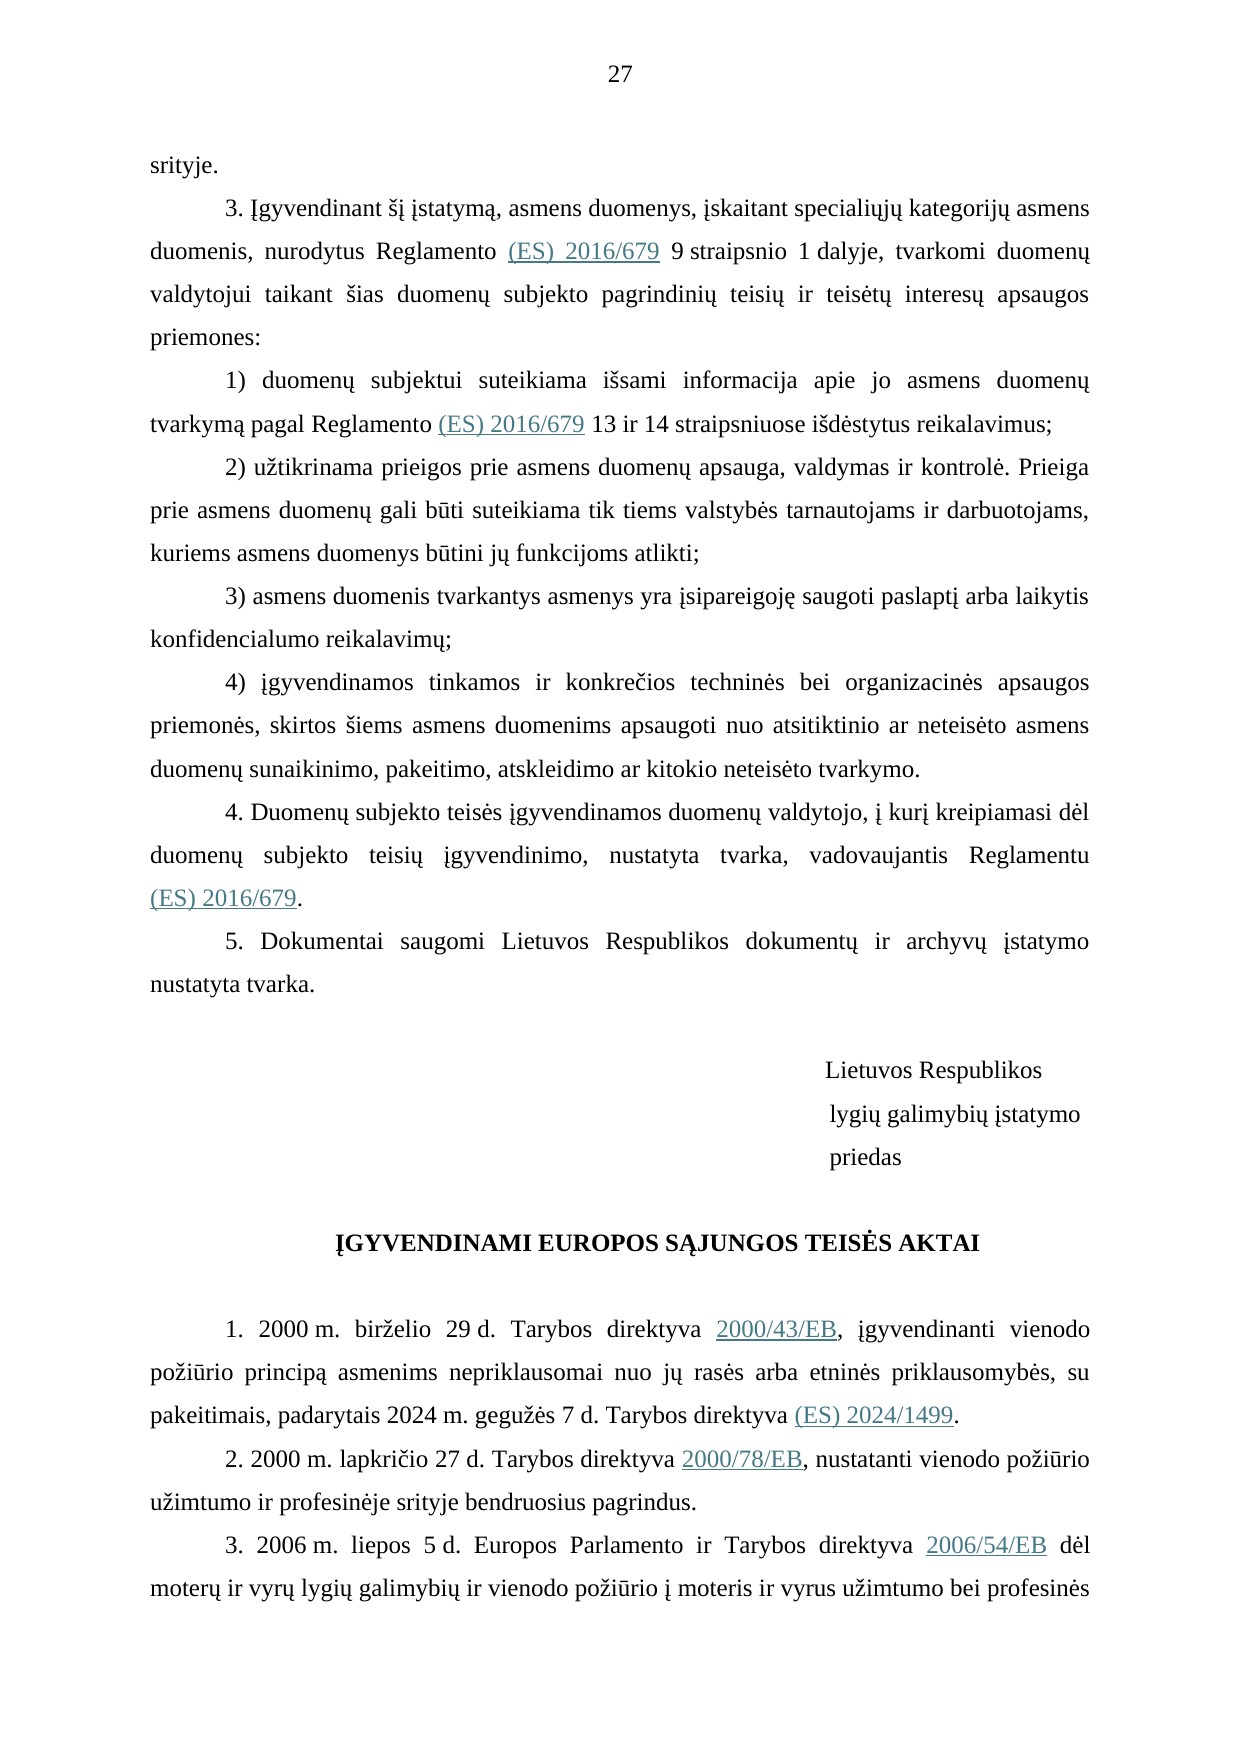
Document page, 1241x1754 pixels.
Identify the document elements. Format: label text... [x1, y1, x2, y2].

text 2) užtikrinama prieigos prie asmens duomenų apsauga, valdymas ir kontrolė. Prieiga prie asmens duomenų gali būti suteikiama tik tiems valstybės tarnautojams ir darbuotojams, kuriems asmens duomenys būtini jų funkcijoms atlikti; [150, 452, 1090, 567]
text 3. Įgyvendinant šį įstatymą, asmens duomenys, įskaitant specialiųjų kategorijų asmens duomenis, nurodytus Reglamento (ES) 2016/679 9 straipsnio 1 dalyje, tvarkomi duomenų valdytojui taikant šias duomenų subjekto pagrindinių teisių ir teisėtų interesų apsaugos priemones: [150, 193, 1090, 351]
text 1) duomenų subjektui suteikiama išsami informacija apie jo asmens duomenų tvarkymą pagal Reglamento (ES) 2016/679 13 ir 14 straipsniuose išdėstytus reikalavimus; [150, 366, 1090, 437]
text Lietuvos Respublikos [750, 1056, 1090, 1084]
text 3) asmens duomenis tvarkantys asmenys yra įsipareigoję saugoti paslaptį arba laikytis konfidencialumo reikalavimų; [150, 581, 1090, 653]
text 4) įgyvendinamos tinkamos ir konkrečios techninės bei organizacinės apsaugos priemonės, skirtos šiems asmens duomenims apsaugoti nuo atsitiktinio ar neteisėto asmens duomenų sunaikinimo, pakeitimo, atskleidimo ar kitokio neteisėto tvarkymo. [150, 667, 1090, 782]
text ĮGYVENDINAMI EUROPOS SĄJUNGOS TEISĖS AKTAI [150, 1228, 1090, 1257]
text 5. Dokumentai saugomi Lietuvos Respublikos dokumentų ir archyvų įstatymo nustatyta tvarka. [150, 926, 1090, 998]
text priedas [150, 1142, 1090, 1171]
text lygių galimybių įstatymo [150, 1099, 1090, 1127]
text 2. 2000 m. lapkričio 27 d. Tarybos direktyva 2000/78/EB, nustatanti vienodo požiūrio užimtumo ir profesinėje srityje bendruosius pagrindus. [150, 1444, 1090, 1516]
text 3. 2006 m. liepos 5 d. Europos Parlamento ir Tarybos direktyva 2006/54/EB dėl moterų ir vyrų lygių galimybių ir vienodo požiūrio į moteris ir vyrus užimtumo bei profesinės [150, 1530, 1090, 1602]
text 1. 2000 m. birželio 29 d. Tarybos direktyva 2000/43/EB, įgyvendinanti vienodo požiūrio principą asmenims nepriklausomai nuo jų rasės arba etninės priklausomybės, su pakeitimais, padarytais 2024 m. gegužės 7 d. Tarybos direktyva (ES) 2024/1499. [150, 1314, 1090, 1429]
text 4. Duomenų subjekto teisės įgyvendinamos duomenų valdytojo, į kurį kreipiamasi dėl duomenų subjekto teisių įgyvendinimo, nustatyta tvarka, vadovaujantis Reglamentu (ES) 2016/679. [150, 797, 1090, 912]
text srityje. [150, 150, 1090, 179]
